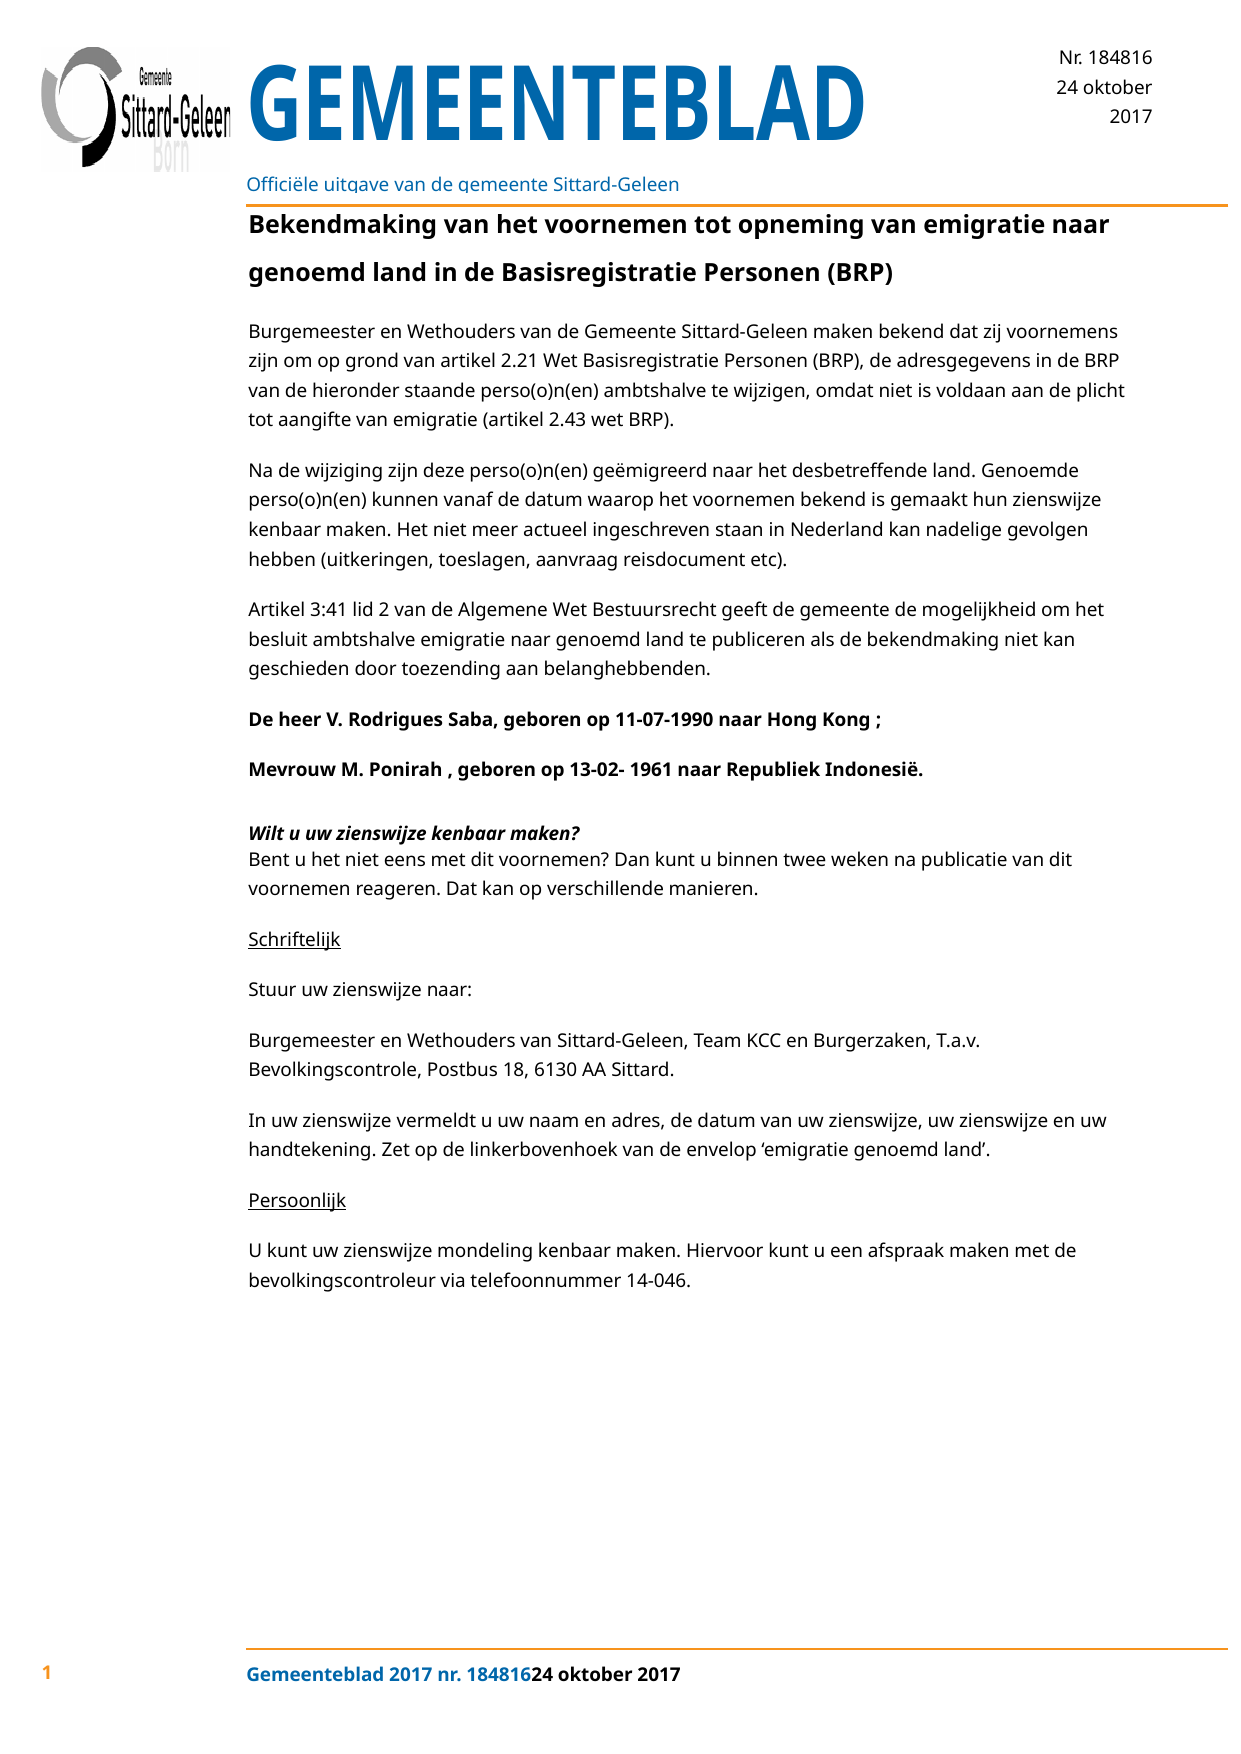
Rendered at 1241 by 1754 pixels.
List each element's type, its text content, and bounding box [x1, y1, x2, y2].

text U kunt uw zienswijze mondeling kenbaar maken. Hiervoor kunt u een afspraak maken met de bevolkingscontroleur via telefoonnummer 14-046. [248, 1237, 1152, 1292]
text De heer V. Rodrigues Saba, geboren op 11-07-1990 naar Hong Kong ; [248, 706, 1152, 732]
text Mevrouw M. Ponirah , geboren op 13-02- 1961 naar Republiek Indonesië. [248, 756, 1152, 782]
text Burgemeester en Wethouders van de Gemeente Sittard-Geleen maken bekend dat zij voornemens zijn om op grond van artikel 2.21 Wet Basisregistratie Personen (BRP), de adresgegevens in de BRP van de hieronder staande perso(o)n(en) ambtshalve te wijzigen, omdat niet is voldaan aan de plicht tot aangifte van emigratie (artikel 2.43 wet BRP). [248, 318, 1152, 432]
text Bekendmaking van het voornemen tot opneming van emigratie naar genoemd land in de Basisregistratie Personen (BRP) [248, 207, 1152, 288]
text Artikel 3:41 lid 2 van de Algemene Wet Bestuursrecht geeft de gemeente de mogelijkheid om het besluit ambtshalve emigratie naar genoemd land te publiceren als de bekendmaking niet kan geschieden door toezending aan belanghebbenden. [248, 596, 1152, 681]
text Schriftelijk [248, 926, 1152, 952]
text Stuur uw zienswijze naar: [248, 976, 1152, 1002]
text Bent u het niet eens met dit voornemen? Dan kunt u binnen twee weken na publicatie van dit voornemen reageren. Dat kan op verschillende manieren. [248, 846, 1152, 901]
text Persoonlijk [248, 1187, 1152, 1212]
text Burgemeester en Wethouders van Sittard-Geleen, Team KCC en Burgerzaken, T.a.v. Bevolkingscontrole, Postbus 18, 6130 AA Sittard. [248, 1027, 1152, 1082]
text Wilt u uw zienswijze kenbaar maken? [248, 820, 1152, 846]
text In uw zienswijze vermeldt u uw naam en adres, de datum van uw zienswijze, uw zienswijze en uw handtekening. Zet op de linkerbovenhoek van de envelop ‘emigratie genoemd land’. [248, 1107, 1152, 1162]
text Na de wijziging zijn deze perso(o)n(en) geëmigreerd naar het desbetreffende land. Genoemde perso(o)n(en) kunnen vanaf de datum waarop het voornemen bekend is gemaakt hun zienswijze kenbaar maken. Het niet meer actueel ingeschreven staan in Nederland kan nadelige gevolgen hebben (uitkeringen, toeslagen, aanvraag reisdocument etc). [248, 457, 1152, 572]
picture [41, 47, 231, 172]
